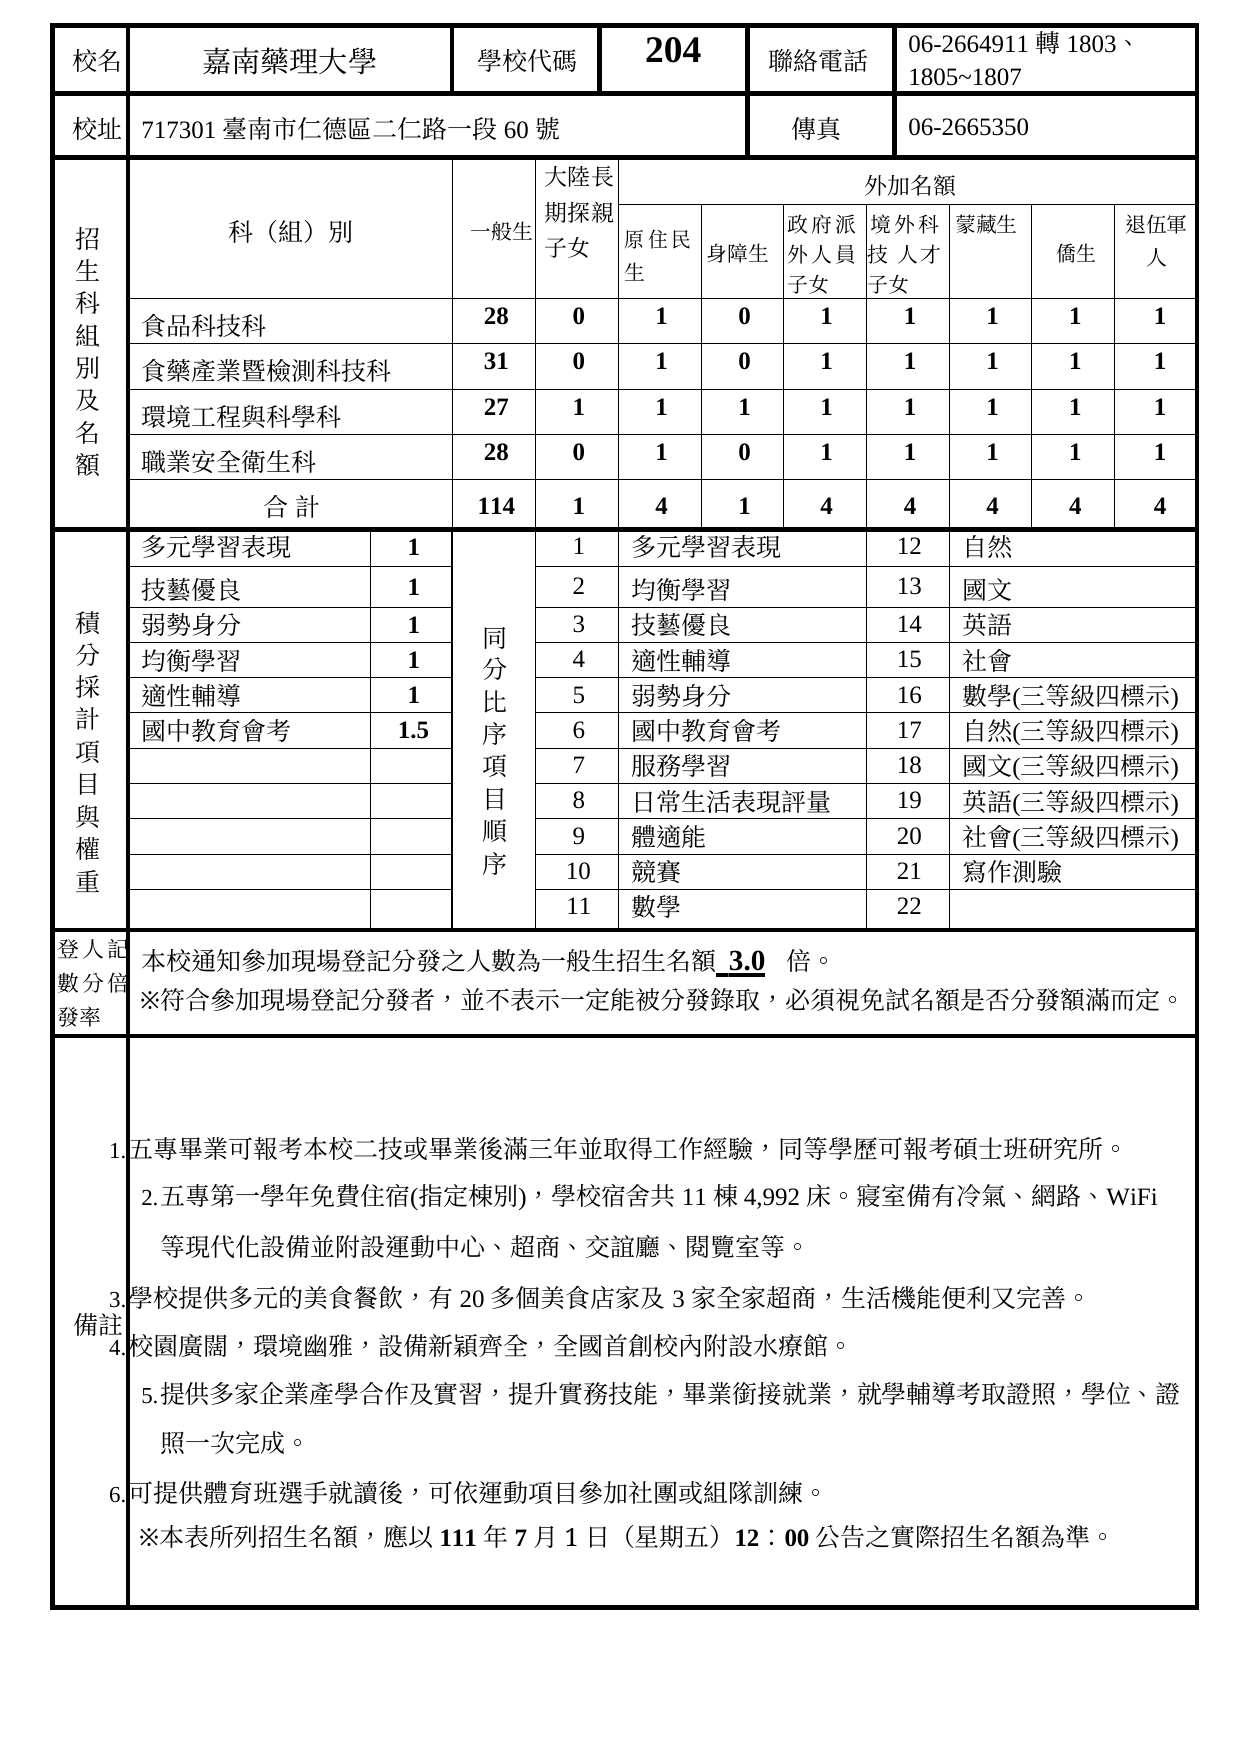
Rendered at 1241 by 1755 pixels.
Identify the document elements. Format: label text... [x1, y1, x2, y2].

table_cell 均衡學習 [130, 643, 370, 677]
table_cell 競賽 [619, 855, 866, 889]
table_cell 28 [453, 299, 535, 343]
table_cell 15 [867, 643, 949, 677]
table_cell 1 [867, 435, 949, 478]
table_cell 1 [1032, 299, 1114, 343]
table_cell 1 [867, 390, 949, 433]
table_cell 積分採計項目與權重 [55, 532, 126, 927]
table_cell 4 [950, 480, 1031, 527]
table_cell 5 [536, 678, 618, 712]
table_cell 服務學習 [619, 749, 866, 783]
table_cell 退伍軍人 [1115, 205, 1195, 298]
table_cell 0 [702, 435, 783, 478]
table_cell 1 [1115, 344, 1195, 389]
table_cell 適性輔導 [619, 643, 866, 677]
table_header 校名 [55, 28, 126, 91]
table_cell 4 [1115, 480, 1195, 527]
table_header 06-2664911 轉 1803、 1805~1807 [897, 28, 1195, 91]
table_cell 717301 臺南市仁德區二仁路一段 60 號 [130, 96, 745, 155]
table_cell [130, 749, 370, 783]
table_cell 外加名額 [619, 160, 1195, 203]
table_cell 8 [536, 784, 618, 818]
table_header 嘉南藥理大學 [130, 28, 450, 91]
table_cell 1.5 [371, 713, 451, 747]
table_cell 1 [950, 390, 1031, 433]
table_cell 1 [619, 299, 701, 343]
table_cell [950, 890, 1195, 927]
table_cell 4 [536, 643, 618, 677]
table_cell 僑生 [1032, 205, 1114, 298]
table_cell 4 [784, 480, 866, 527]
table_cell [371, 819, 451, 853]
table_cell 境 外 科 技 人才子女 [867, 205, 949, 298]
table_header 聯絡電話 [750, 28, 892, 91]
table_cell 1 [784, 299, 866, 343]
table_cell 20 [867, 819, 949, 853]
table_cell 食品科技科 [130, 299, 452, 343]
table_cell 114 [453, 480, 535, 527]
table_cell 18 [867, 749, 949, 783]
table_cell 合 計 [130, 480, 452, 527]
table_cell 1 [371, 567, 451, 607]
table_cell 數學 [619, 890, 866, 927]
table_cell 1 [1115, 299, 1195, 343]
table_cell 06-2665350 [897, 96, 1195, 155]
table_cell 弱勢身分 [130, 608, 370, 642]
table_cell 2 [536, 567, 618, 607]
table_cell 1 [702, 390, 783, 433]
table_cell [130, 855, 370, 889]
table_cell 22 [867, 890, 949, 927]
table_cell 1 [867, 344, 949, 389]
table_cell 環境工程與科學科 [130, 390, 452, 433]
table_cell 弱勢身分 [619, 678, 866, 712]
table_cell 多元學習表現 [130, 532, 370, 566]
table_cell 11 [536, 890, 618, 927]
table_cell 職業安全衛生科 [130, 435, 452, 478]
table_cell 食藥產業暨檢測科技科 [130, 344, 452, 389]
table_cell 1 [1032, 344, 1114, 389]
table_cell [371, 749, 451, 783]
table_cell 1 [536, 532, 618, 566]
table_cell 寫作測驗 [950, 855, 1195, 889]
table_cell 一般生 [453, 160, 535, 298]
table_cell 1 [702, 480, 783, 527]
table_cell 1 [371, 532, 451, 566]
table_cell 社會 [950, 643, 1195, 677]
table_cell [130, 819, 370, 853]
table_cell 1 [784, 435, 866, 478]
table_cell 日常生活表現評量 [619, 784, 866, 818]
table_cell 13 [867, 567, 949, 607]
table_cell 1 [619, 435, 701, 478]
table_cell 國文(三等級四標示) [950, 749, 1195, 783]
table_cell 4 [867, 480, 949, 527]
table_cell 1 [1032, 390, 1114, 433]
table_header 學校代碼 [454, 28, 597, 91]
table_cell 0 [536, 299, 618, 343]
table_cell 1 [784, 344, 866, 389]
table_cell 1 [536, 480, 618, 527]
table_cell 1 [950, 299, 1031, 343]
table_cell 0 [702, 344, 783, 389]
table_cell 政 府 派 外 人 員子女 [784, 205, 866, 298]
table_cell 國中教育會考 [619, 713, 866, 747]
table_cell 備註 [55, 1038, 126, 1605]
table_cell 0 [536, 344, 618, 389]
table_cell 1 [1115, 435, 1195, 478]
table_cell 1 [619, 344, 701, 389]
table_cell 體適能 [619, 819, 866, 853]
table_cell 國中教育會考 [130, 713, 370, 747]
table_cell 科（組）別 [130, 160, 452, 298]
table_cell 4 [1032, 480, 1114, 527]
table_cell 21 [867, 855, 949, 889]
table_cell 原 住 民生 [619, 205, 701, 298]
table_cell 16 [867, 678, 949, 712]
table_cell 1 [619, 390, 701, 433]
table_cell 9 [536, 819, 618, 853]
table_cell 社會(三等級四標示) [950, 819, 1195, 853]
table_cell 1 [950, 344, 1031, 389]
table_cell 數學(三等級四標示) [950, 678, 1195, 712]
table_cell 31 [453, 344, 535, 389]
table_cell 校址 [55, 96, 126, 155]
table_cell 1 [867, 299, 949, 343]
table_cell 1 [784, 390, 866, 433]
table_cell 7 [536, 749, 618, 783]
table_header 204 [602, 28, 745, 91]
table_cell 技藝優良 [619, 608, 866, 642]
table_cell 1 [950, 435, 1031, 478]
table_cell 登人記數分倍發率 [55, 932, 126, 1033]
table_cell 均衡學習 [619, 567, 866, 607]
table_cell 國文 [950, 567, 1195, 607]
table_cell 28 [453, 435, 535, 478]
table_cell 1 [371, 608, 451, 642]
table_cell 適性輔導 [130, 678, 370, 712]
table_cell 3 [536, 608, 618, 642]
table_cell [130, 890, 370, 927]
table_cell [371, 784, 451, 818]
table_cell 身障生 [702, 205, 783, 298]
table_cell 五專畢業可報考本校二技或畢業後滿三年並取得工作經驗，同等學歷可報考碩士班研究所。 五專第一學年免費住宿(指定棟別)，學校宿舍共 11 棟 4,992 床。寢室備有冷氣、網路、WiFi 等現代化設備並附設運動中心、超商、交誼廳、閱覽室等。 學校提供多元的美食餐飲，有 20 多個美食店家及 3 家全家超商，生活機能便利又完善。 校園廣闊，環境幽雅，設備新穎齊全，全國首創校內附設水療館。 提供多家企業產學合作及實習，提升實務技能，畢業銜接就業，就學輔導考取證照，學位、證照一次完成。 可提供體育班選手就讀後，可依運動項目參加社團或組隊訓練。 ※本表所列招生名額，應以 111 年 7 月 1 日（星期五）12：00 公告之實際招生名額為準。 [130, 1038, 1195, 1605]
table_cell 1 [371, 678, 451, 712]
table_cell 27 [453, 390, 535, 433]
table_cell 蒙藏生 [950, 205, 1031, 298]
table_cell 本校通知參加現場登記分發之人數為一般生招生名額 3.0 倍。 ※符合參加現場登記分發者，並不表示一定能被分發錄取，必須視免試名額是否分發額滿而定。 [130, 932, 1195, 1033]
table_cell 0 [536, 435, 618, 478]
table_cell 1 [1032, 435, 1114, 478]
table_cell 1 [1115, 390, 1195, 433]
table_cell 多元學習表現 [619, 532, 866, 566]
table_cell 自然(三等級四標示) [950, 713, 1195, 747]
table_cell 自然 [950, 532, 1195, 566]
table_cell [130, 784, 370, 818]
table_cell 同分比序項目順序 [453, 532, 535, 927]
table_cell 1 [371, 643, 451, 677]
table_cell 12 [867, 532, 949, 566]
table_cell 英語(三等級四標示) [950, 784, 1195, 818]
table_cell 大陸長期探親子女 [536, 160, 618, 298]
table_cell 英語 [950, 608, 1195, 642]
table_cell 傳真 [750, 96, 892, 155]
table_cell [371, 890, 451, 927]
table_cell 招生科組別及名額 [55, 160, 126, 527]
table_cell 19 [867, 784, 949, 818]
table_cell 1 [536, 390, 618, 433]
table_cell 14 [867, 608, 949, 642]
table_cell 6 [536, 713, 618, 747]
table_cell 0 [702, 299, 783, 343]
table_cell [371, 855, 451, 889]
table_cell 10 [536, 855, 618, 889]
table_cell 17 [867, 713, 949, 747]
table_cell 技藝優良 [130, 567, 370, 607]
table_cell 4 [619, 480, 701, 527]
